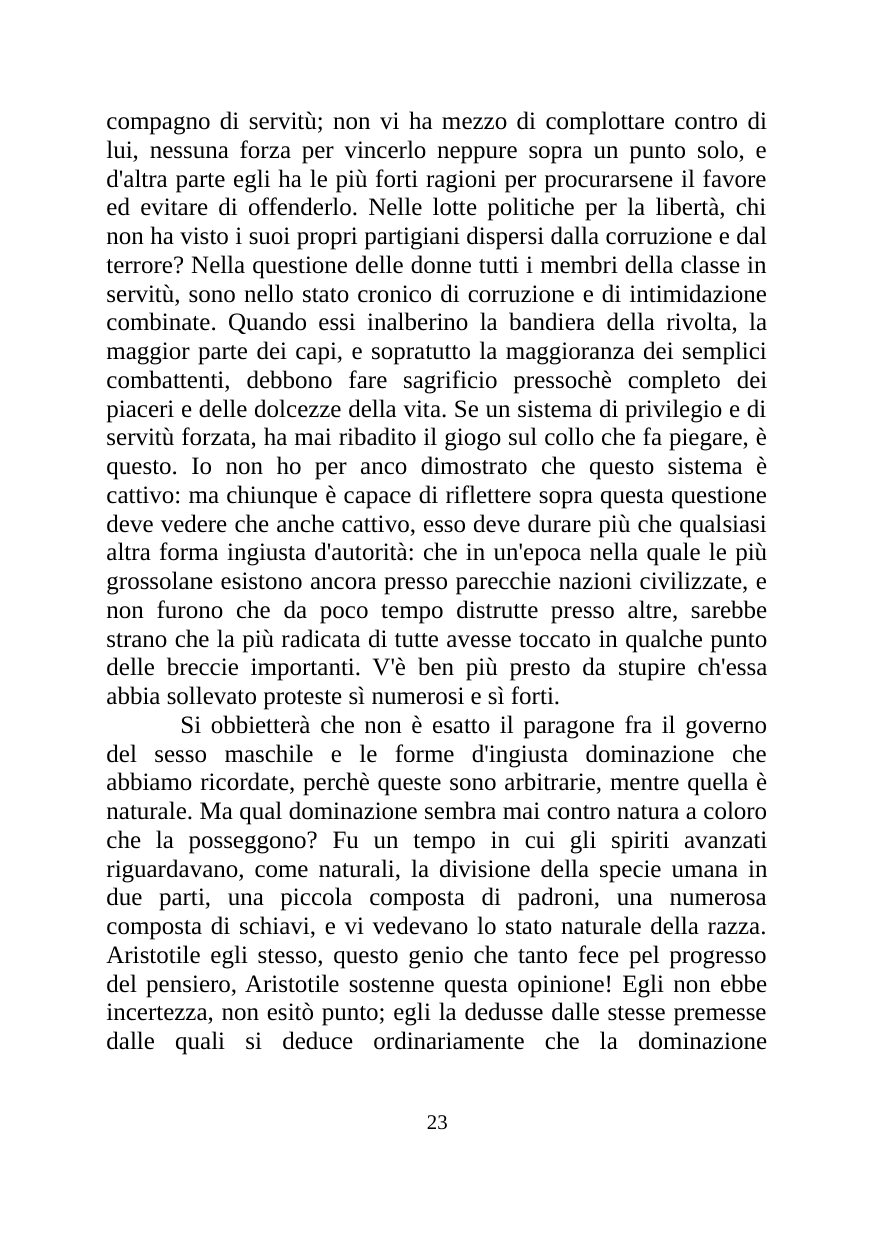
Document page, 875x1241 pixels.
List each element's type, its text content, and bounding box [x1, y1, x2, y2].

text Si obbietterà che non è esatto il paragone fra il governo del sesso maschile e le forme d'ingiusta dominazione che abbiamo ricordate, perchè queste sono arbitrarie, mentre quella è naturale. Ma qual dominazione sembra mai contro natura a coloro che la posseggono? Fu un tempo in cui gli spiriti avanzati riguardavano, come naturali, la divisione della specie umana in due parti, una piccola composta di padroni, una numerosa composta di schiavi, e vi vedevano lo stato naturale della razza. Aristotile egli stesso, questo genio che tanto fece pel progresso del pensiero, Aristotile sostenne questa opinione! Egli non ebbe incertezza, non esitò punto; egli la dedusse dalle stesse premesse dalle quali si deduce ordinariamente che la dominazione [106, 710, 768, 1055]
text compagno di servitù; non vi ha mezzo di complottare contro di lui, nessuna forza per vincerlo neppure sopra un punto solo, e d'altra parte egli ha le più forti ragioni per procurarsene il favore ed evitare di offenderlo. Nelle lotte politiche per la libertà, chi non ha visto i suoi propri partigiani dispersi dalla corruzione e dal terrore? Nella questione delle donne tutti i membri della classe in servitù, sono nello stato cronico di corruzione e di intimidazione combinate. Quando essi inalberino la bandiera della rivolta, la maggior parte dei capi, e sopratutto la maggioranza dei semplici combattenti, debbono fare sagrificio pressochè completo dei piaceri e delle dolcezze della vita. Se un sistema di privilegio e di servitù forzata, ha mai ribadito il giogo sul collo che fa piegare, è questo. Io non ho per anco dimostrato che questo sistema è cattivo: ma chiunque è capace di riflettere sopra questa questione deve vedere che anche cattivo, esso deve durare più che qualsiasi altra forma ingiusta d'autorità: che in un'epoca nella quale le più grossolane esistono ancora presso parecchie nazioni civilizzate, e non furono che da poco tempo distrutte presso altre, sarebbe strano che la più radicata di tutte avesse toccato in qualche punto delle breccie importanti. V'è ben più presto da stupire ch'essa abbia sollevato proteste sì numerosi e sì forti. [106, 106, 768, 710]
